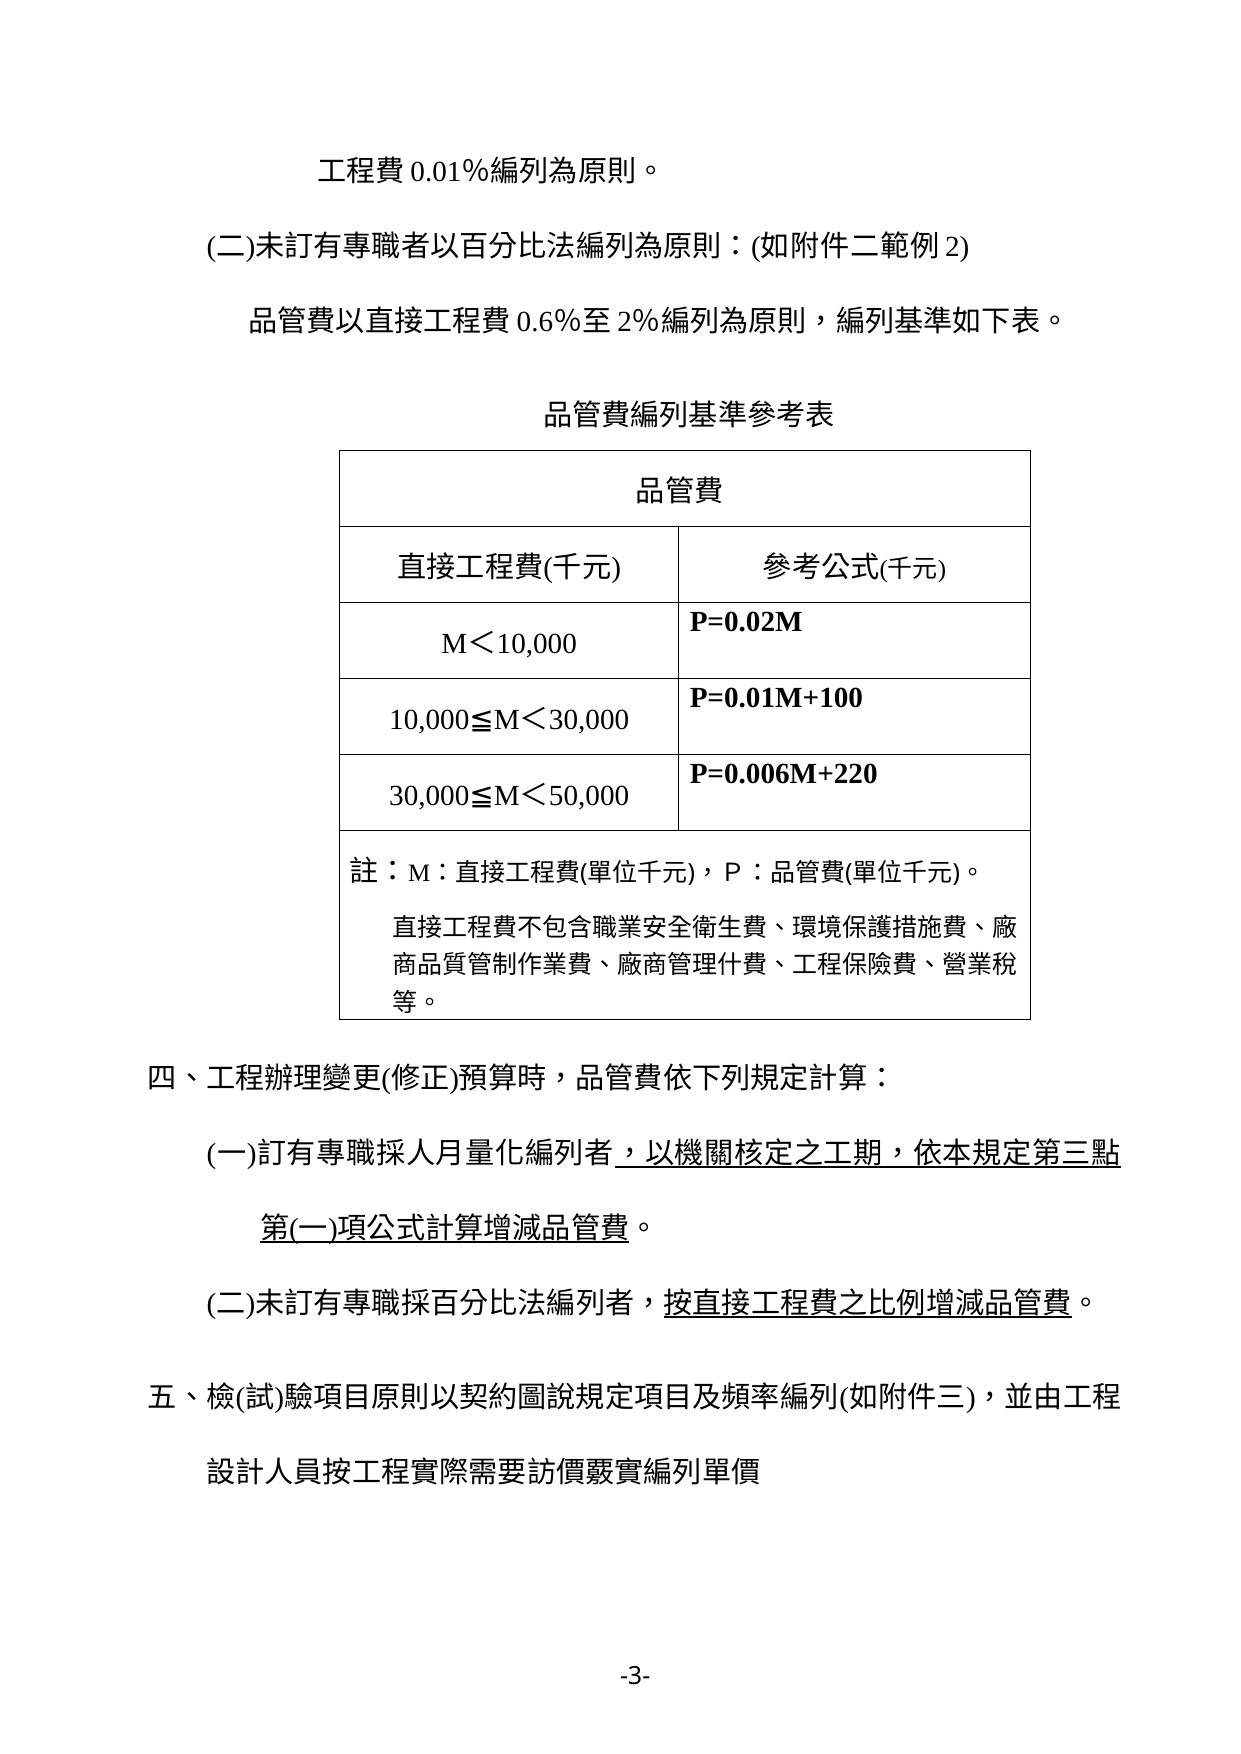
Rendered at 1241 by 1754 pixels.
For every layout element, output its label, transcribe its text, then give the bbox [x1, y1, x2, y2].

table_cell P=0.006M+220 [679, 755, 1030, 830]
table_cell 10,000≦M＜30,000 [340, 679, 678, 754]
text 品管費以直接工程費0.6％至2％編列為原則，編列基準如下表。 [248, 281, 1122, 356]
table_cell P=0.02M [679, 603, 1030, 678]
table_cell 參考公式(千元) [679, 527, 1030, 602]
table_cell M＜10,000 [340, 603, 678, 678]
table_header 品管費 [340, 451, 1030, 526]
table_cell 30,000≦M＜50,000 [340, 755, 678, 830]
table_cell P=0.01M+100 [679, 679, 1030, 754]
text (二)未訂有專職採百分比法編列者，按直接工程費之比例增減品管費。 [206, 1264, 1122, 1339]
text (一)訂有專職採人月量化編列者，以機關核定之工期，依本規定第三點第(一)項公式計算增減品管費。 [206, 1114, 1122, 1264]
table_cell 直接工程費(千元) [340, 527, 678, 602]
text (二)未訂有專職者以百分比法編列為原則：(如附件二範例2) [206, 206, 1122, 281]
text 五、檢(試)驗項目原則以契約圖說規定項目及頻率編列(如附件三)，並由工程設計人員按工程實際需要訪價覈實編列單價 [148, 1357, 1122, 1507]
table_cell 註：M：直接工程費(單位千元)，Ｐ：品管費(單位千元)。 直接工程費不包含職業安全衛生費、環境保護措施費、廠商品質管制作業費、廠商管理什費、工程保險費、營業稅等。 [340, 831, 1030, 1019]
text 品管費編列基準參考表 [255, 375, 1122, 450]
text 工程費0.01％編列為原則。 [271, 131, 1122, 206]
text 四、工程辦理變更(修正)預算時，品管費依下列規定計算： [148, 1039, 1117, 1114]
